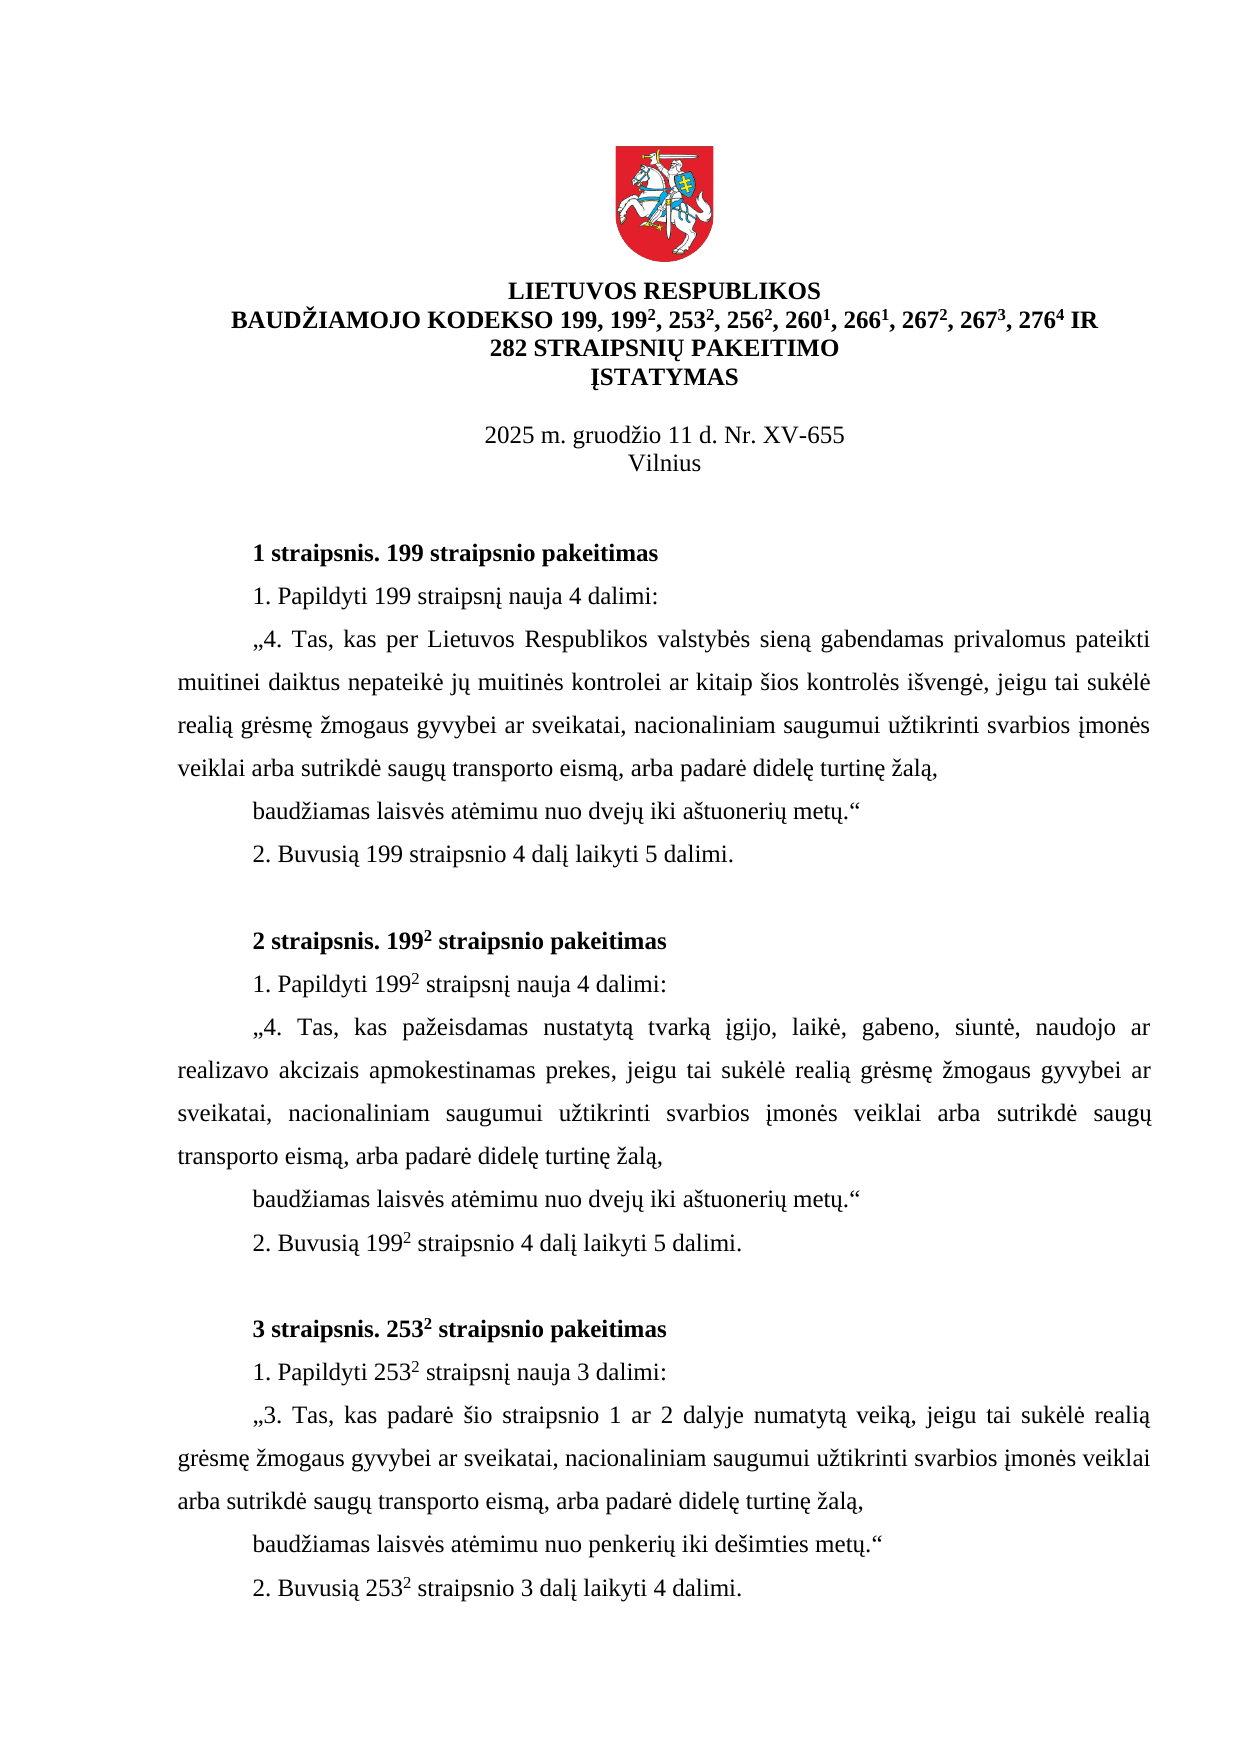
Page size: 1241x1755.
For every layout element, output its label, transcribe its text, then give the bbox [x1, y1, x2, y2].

text 2. Buvusią 199 straipsnio 4 dalį laikyti 5 dalimi. [177, 839, 1152, 868]
text ĮSTATYMAS [177, 362, 1152, 391]
text baudžiamas laisvės atėmimu nuo dvejų iki aštuonerių metų.“ [177, 796, 1152, 825]
text 1. Papildyti 199 straipsnį nauja 4 dalimi: [177, 581, 1152, 609]
text „4. Tas, kas pažeisdamas nustatytą tvarką įgijo, laikė, gabeno, siuntė, naudojo ar realizavo akcizais apmokestinamas prekes, jeigu tai sukėlė realią grėsmę žmogaus gyvybei ar sveikatai, nacionaliniam saugumui užtikrinti svarbios įmonės veiklai arba sutrikdė saugų transporto eismą, arba padarė didelę turtinę žalą, [177, 1012, 1152, 1170]
text LIETUVOS RESPUBLIKOS [177, 276, 1152, 305]
text 1 straipsnis. 199 straipsnio pakeitimas [177, 538, 1152, 566]
text 2. Buvusią 2532 straipsnio 3 dalį laikyti 4 dalimi. [177, 1573, 1152, 1601]
text 3 straipsnis. 2532 straipsnio pakeitimas [177, 1314, 1152, 1343]
text baudžiamas laisvės atėmimu nuo penkerių iki dešimties metų.“ [177, 1529, 1152, 1558]
text 1. Papildyti 2532 straipsnį nauja 3 dalimi: [177, 1357, 1152, 1386]
text 2025 m. gruodžio 11 d. Nr. XV-655 [177, 420, 1152, 448]
text BAUDŽIAMOJO KODEKSO 199, 1992, 2532, 2562, 2601, 2661, 2672, 2673, 2764 IR 282 STRAIPSNIŲ PAKEITIMO [177, 305, 1152, 362]
text 2 straipsnis. 1992 straipsnio pakeitimas [177, 926, 1152, 954]
text „4. Tas, kas per Lietuvos Respublikos valstybės sieną gabendamas privalomus pateikti muitinei daiktus nepateikė jų muitinės kontrolei ar kitaip šios kontrolės išvengė, jeigu tai sukėlė realią grėsmę žmogaus gyvybei ar sveikatai, nacionaliniam saugumui užtikrinti svarbios įmonės veiklai arba sutrikdė saugų transporto eismą, arba padarė didelę turtinę žalą, [177, 624, 1152, 782]
text Vilnius [177, 448, 1152, 477]
text „3. Tas, kas padarė šio straipsnio 1 ar 2 dalyje numatytą veiką, jeigu tai sukėlė realią grėsmę žmogaus gyvybei ar sveikatai, nacionaliniam saugumui užtikrinti svarbios įmonės veiklai arba sutrikdė saugų transporto eismą, arba padarė didelę turtinę žalą, [177, 1400, 1152, 1515]
text baudžiamas laisvės atėmimu nuo dvejų iki aštuonerių metų.“ [177, 1184, 1152, 1213]
text 1. Papildyti 1992 straipsnį nauja 4 dalimi: [177, 969, 1152, 998]
text 2. Buvusią 1992 straipsnio 4 dalį laikyti 5 dalimi. [177, 1228, 1152, 1256]
